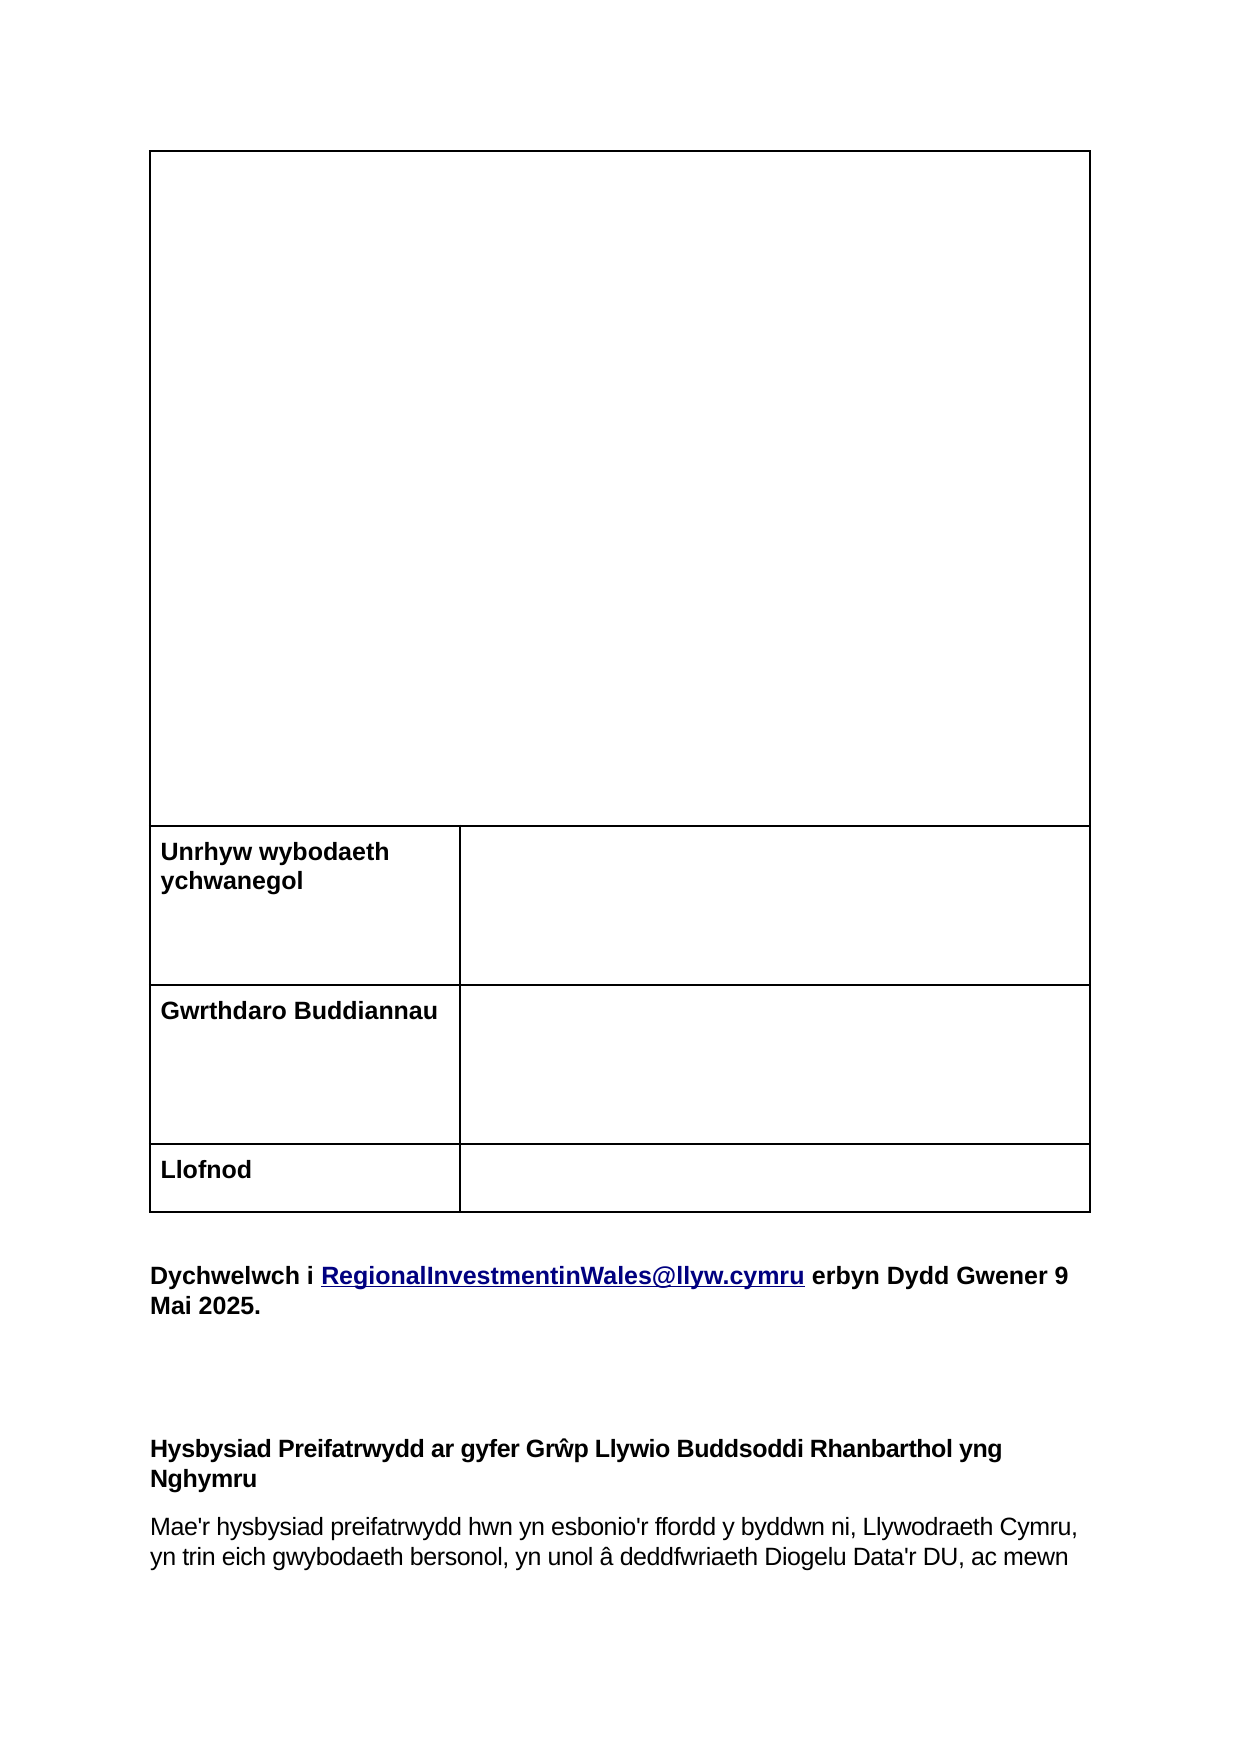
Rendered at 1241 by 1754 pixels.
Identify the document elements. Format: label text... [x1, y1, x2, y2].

table_cell [151, 152, 1089, 824]
table_cell [461, 986, 1089, 1143]
table_cell [461, 1145, 1089, 1211]
table_cell Gwrthdaro Buddiannau [151, 986, 459, 1143]
text Mae'r hysbysiad preifatrwydd hwn yn esbonio'r ffordd y byddwn ni, Llywodraeth Cymru, yn trin eich gwybodaeth bersonol, yn unol â deddfwriaeth Diogelu Data'r DU, ac mewn [150, 1512, 1090, 1571]
text Dychwelwch i RegionalInvestmentinWales@llyw.cymru erbyn Dydd Gwener 9 Mai 2025. [150, 1261, 1090, 1320]
text Hysbysiad Preifatrwydd ar gyfer Grŵp Llywio Buddsoddi Rhanbarthol yng Nghymru [150, 1433, 1090, 1493]
table_cell Llofnod [151, 1145, 459, 1211]
table_cell [461, 827, 1089, 984]
table_cell Unrhyw wybodaeth ychwanegol [151, 827, 459, 984]
